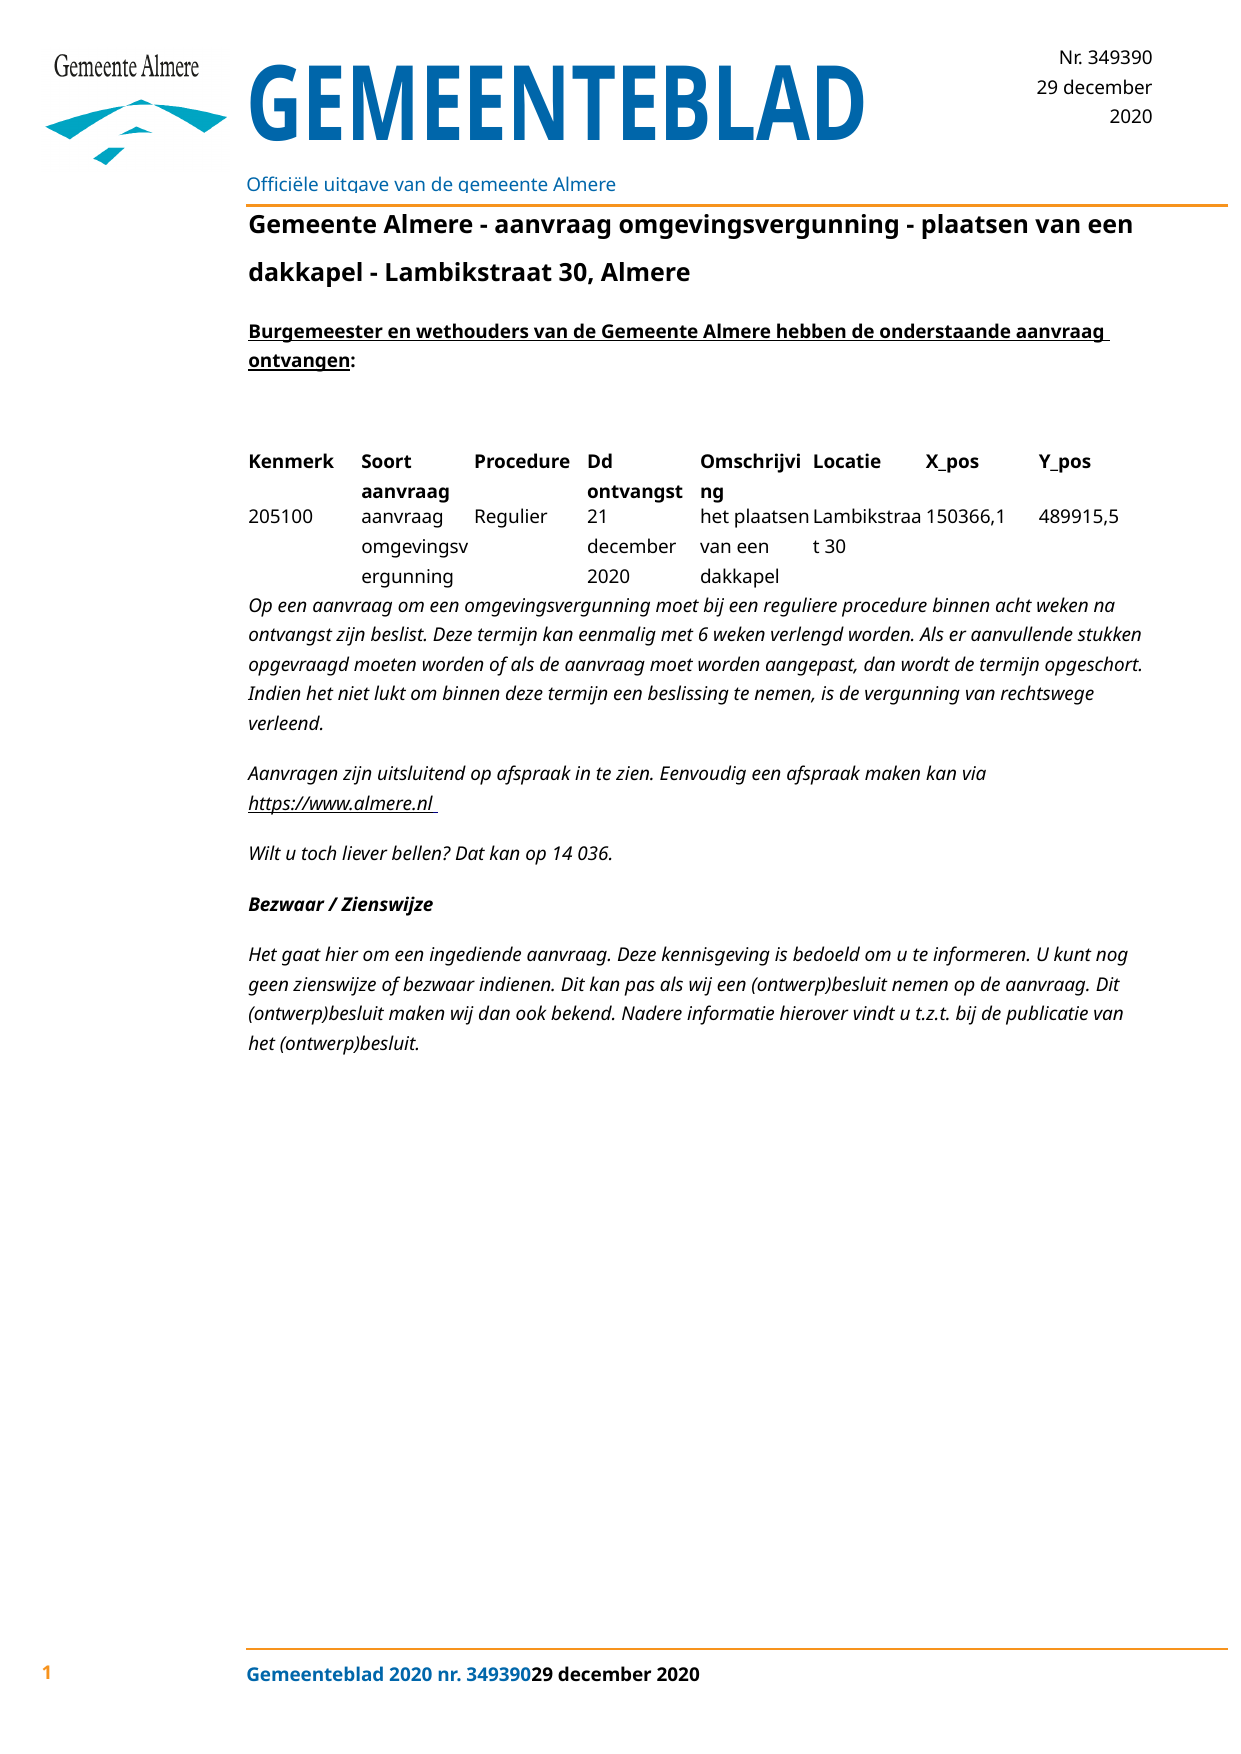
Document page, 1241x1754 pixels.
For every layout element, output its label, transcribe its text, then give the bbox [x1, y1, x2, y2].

table_header X_pos [926, 449, 1038, 504]
text Gemeente Almere - aanvraag omgevingsvergunning - plaatsen van een dakkapel - Lambikstraat 30, Almere [248, 207, 1152, 288]
table_header Locatie [813, 449, 926, 504]
text Aanvragen zijn uitsluitend op afspraak in te zien. Eenvoudig een afspraak maken kan via https://www.almere.nl [248, 761, 1152, 816]
table_header Omschrijving [700, 449, 813, 504]
table_cell Lambikstraat 30 [813, 504, 926, 589]
table_header Procedure [474, 449, 587, 504]
table_cell aanvraag omgevingsvergunning [361, 504, 474, 589]
table_cell het plaatsen van een dakkapel [700, 504, 813, 589]
picture [41, 47, 231, 172]
table_header Y_pos [1039, 449, 1152, 504]
text Het gaat hier om een ingediende aanvraag. Deze kennisgeving is bedoeld om u te informeren. U kunt nog geen zienswijze of bezwaar indienen. Dit kan pas als wij een (ontwerp)besluit nemen op de aanvraag. Dit (ontwerp)besluit maken wij dan ook bekend. Nadere informatie hierover vindt u t.z.t. bij de publicatie van het (ontwerp)besluit. [248, 941, 1152, 1056]
text Burgemeester en wethouders van de Gemeente Almere hebben de onderstaande aanvraag ontvangen: [248, 318, 1152, 373]
table_cell 150366,1 [926, 504, 1038, 589]
text Op een aanvraag om een omgevingsvergunning moet bij een reguliere procedure binnen acht weken na ontvangst zijn beslist. Deze termijn kan eenmalig met 6 weken verlengd worden. Als er aanvullende stukken opgevraagd moeten worden of als de aanvraag moet worden aangepast, dan wordt de termijn opgeschort. Indien het niet lukt om binnen deze termijn een beslissing te nemen, is de vergunning van rechtswege verleend. [248, 592, 1152, 736]
table_header Dd ontvangst [587, 449, 700, 504]
text Wilt u toch liever bellen? Dat kan op 14 036. [248, 841, 1152, 866]
table_header Kenmerk [248, 449, 361, 504]
text Bezwaar / Zienswijze [248, 891, 1152, 917]
table_cell 489915,5 [1039, 504, 1152, 589]
table_cell 21 december 2020 [587, 504, 700, 589]
table_cell Regulier [474, 504, 587, 589]
table_cell 205100 [248, 504, 361, 589]
table_header Soort aanvraag [361, 449, 474, 504]
